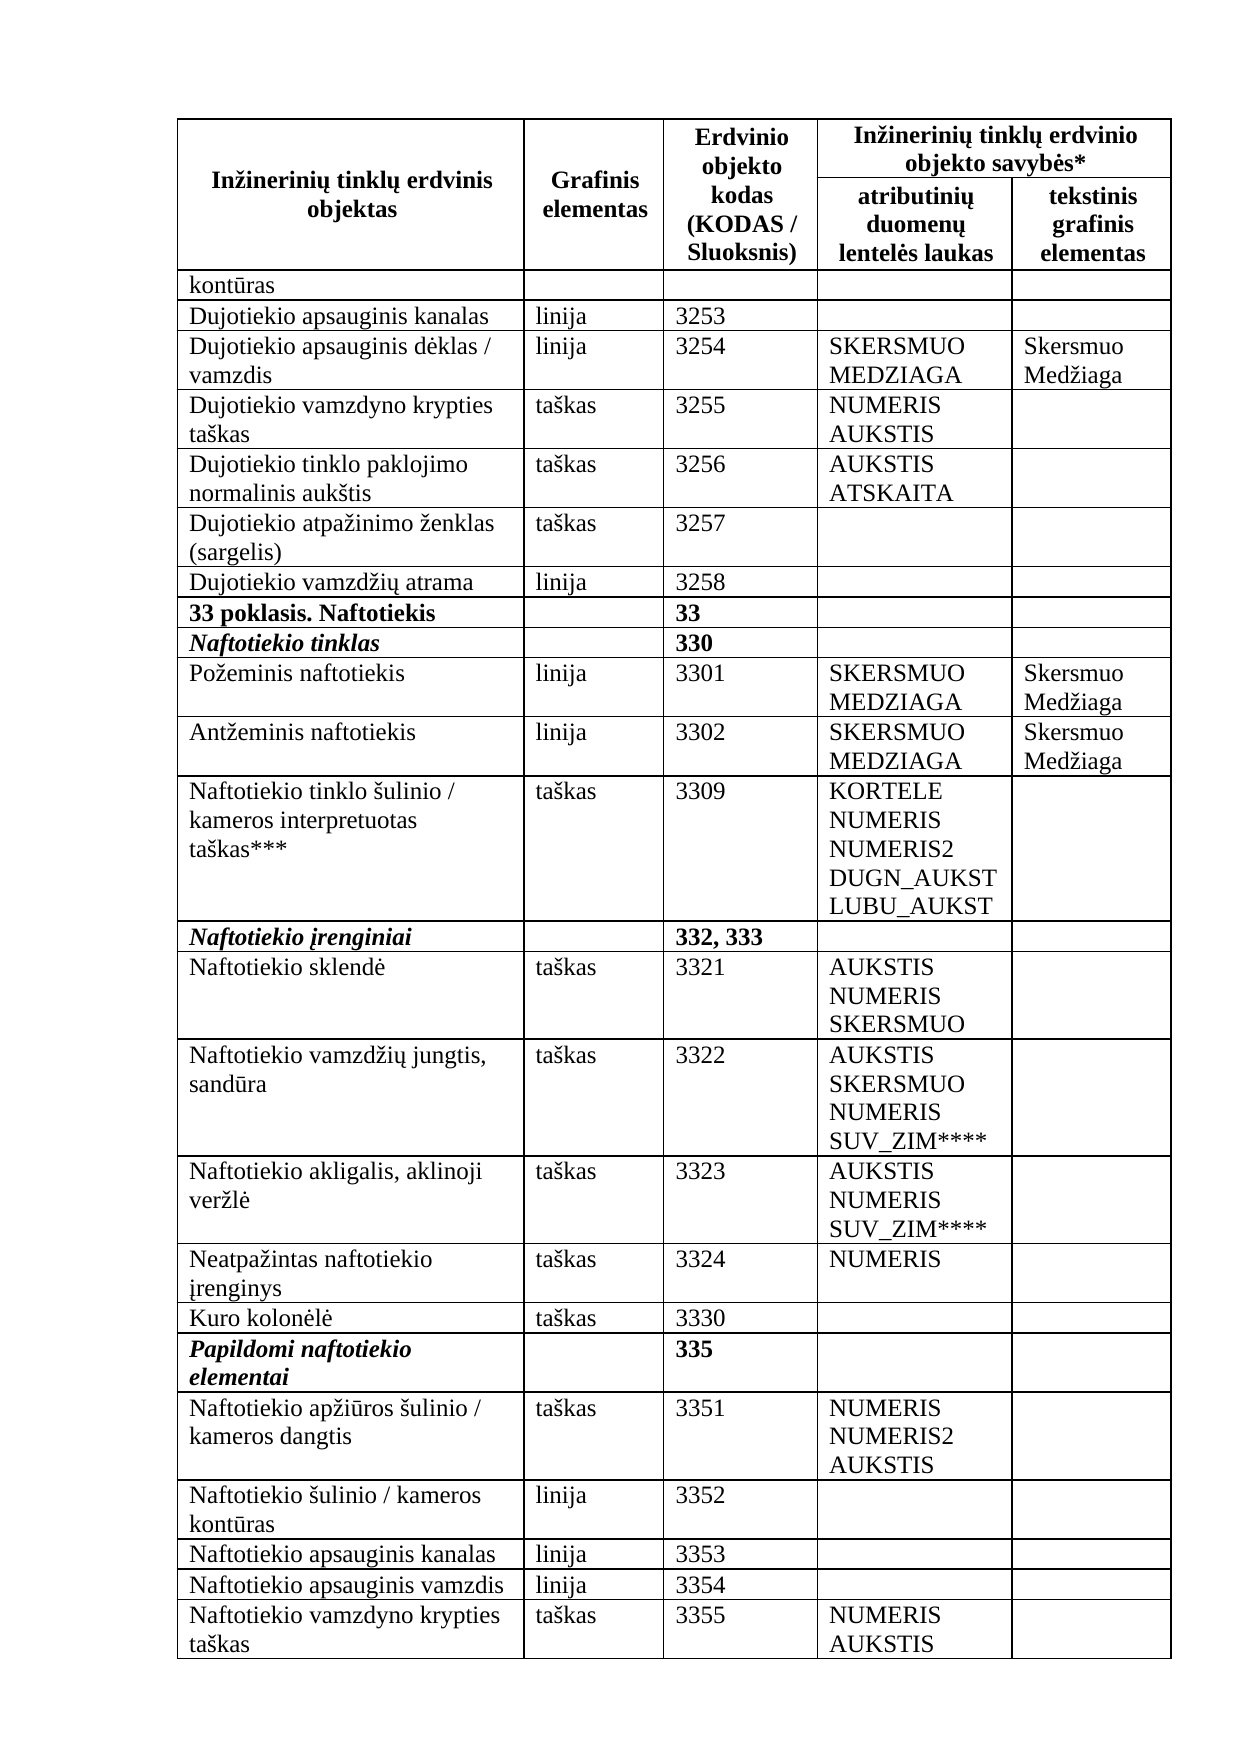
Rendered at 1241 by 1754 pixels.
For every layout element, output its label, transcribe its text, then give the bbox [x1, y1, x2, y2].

table_cell [664, 271, 817, 299]
table_cell Naftotiekio tinklas [178, 628, 523, 657]
table_cell NUMERIS [818, 1244, 1011, 1302]
table_cell Naftotiekio apžiūros šulinio / kameros dangtis [178, 1393, 523, 1479]
table_cell [1013, 952, 1170, 1038]
table_cell Naftotiekio vamzdyno krypties taškas [178, 1600, 523, 1658]
table_cell [1013, 271, 1170, 299]
table_cell taškas [525, 1600, 663, 1658]
table_header Inžinerinių tinklų erdvinio objekto savybės* [818, 120, 1170, 177]
table_cell [525, 628, 663, 657]
table_header Erdvinio objekto kodas (KODAS / Sluoksnis) [664, 120, 817, 269]
table_header Grafinis elementas [525, 120, 663, 269]
table_cell [525, 598, 663, 626]
table_cell [818, 922, 1011, 951]
table_cell [1013, 628, 1170, 657]
table_cell Naftotiekio tinklo šulinio / kameros interpretuotas taškas*** [178, 777, 523, 920]
table_cell taškas [525, 390, 663, 448]
table_cell NUMERIS AUKSTIS [818, 1600, 1011, 1658]
table_cell 3301 [664, 658, 817, 716]
table_cell 3323 [664, 1157, 817, 1243]
table_cell taškas [525, 1393, 663, 1479]
table_cell 3309 [664, 777, 817, 920]
table_cell [818, 508, 1011, 566]
table_cell AUKSTIS SKERSMUO NUMERIS SUV_ZIM**** [818, 1040, 1011, 1155]
table_cell [1013, 301, 1170, 329]
table_cell tekstinis grafinis elementas [1013, 178, 1170, 269]
table_cell 3324 [664, 1244, 817, 1302]
table_cell [1013, 390, 1170, 448]
table_header Inžinerinių tinklų erdvinis objektas [178, 120, 523, 269]
table_cell taškas [525, 952, 663, 1038]
table_cell Dujotiekio apsauginis dėklas / vamzdis [178, 331, 523, 389]
table_cell Skersmuo MedZiaga [818, 331, 1011, 389]
table_cell [818, 1334, 1011, 1391]
table_cell Dujotiekio vamzdyno krypties taškas [178, 390, 523, 448]
table_cell taškas [525, 777, 663, 920]
table_cell 3254 [664, 331, 817, 389]
table_cell [818, 628, 1011, 657]
table_cell linija [525, 331, 663, 389]
table_cell taškas [525, 508, 663, 566]
table_cell 3352 [664, 1481, 817, 1538]
table_cell kontūras [178, 271, 523, 299]
table_cell Dujotiekio vamzdžių atrama [178, 567, 523, 596]
table_cell Dujotiekio tinklo paklojimo normalinis aukštis [178, 449, 523, 507]
table_cell [1013, 1600, 1170, 1658]
table_cell 3353 [664, 1540, 817, 1568]
table_cell [1013, 777, 1170, 920]
table_cell NUMERIS AUKSTIS [818, 390, 1011, 448]
table_cell linija [525, 1540, 663, 1568]
table_cell Naftotiekio apsauginis vamzdis [178, 1570, 523, 1599]
table_cell 3302 [664, 717, 817, 775]
table_cell Skersmuo MedZiaga [818, 658, 1011, 716]
table_cell 335 [664, 1334, 817, 1391]
table_cell [818, 1570, 1011, 1599]
table_cell [1013, 1540, 1170, 1568]
table_cell [818, 271, 1011, 299]
table_cell AUKSTIS NUMERIS SUV_ZIM**** [818, 1157, 1011, 1243]
table_cell atributinių duomenų lentelės laukas [818, 178, 1011, 269]
table_cell 3255 [664, 390, 817, 448]
table_cell KORTELE NUMERIS NUMERIS2 DUGN_AUKST LUBU_AUKST [818, 777, 1011, 920]
table_cell Skersmuo MedZiaga [818, 717, 1011, 775]
table_cell [1013, 1334, 1170, 1391]
table_cell linija [525, 1570, 663, 1599]
table_cell Naftotiekio akligalis, aklinoji veržlė [178, 1157, 523, 1243]
table_cell linija [525, 717, 663, 775]
table_cell [525, 1334, 663, 1391]
table_cell 3257 [664, 508, 817, 566]
table_cell [525, 922, 663, 951]
table_cell [1013, 567, 1170, 596]
table_cell Dujotiekio atpažinimo ženklas (sargelis) [178, 508, 523, 566]
table_cell Antžeminis naftotiekis [178, 717, 523, 775]
table_cell taškas [525, 449, 663, 507]
table_cell Kuro kolonėlė [178, 1303, 523, 1332]
table_cell [818, 567, 1011, 596]
table_cell NUMERIS NUMERIS2 AUKSTIS [818, 1393, 1011, 1479]
table_cell AUKSTIS NUMERIS SKERSMUO [818, 952, 1011, 1038]
table_cell Naftotiekio šulinio / kameros kontūras [178, 1481, 523, 1538]
table_cell 33 [664, 598, 817, 626]
table_cell 3253 [664, 301, 817, 329]
table_cell 330 [664, 628, 817, 657]
table_cell Požeminis naftotiekis [178, 658, 523, 716]
table_cell [818, 301, 1011, 329]
table_cell [1013, 1570, 1170, 1599]
table_cell [818, 1540, 1011, 1568]
table_cell 33 poklasis. Naftotiekis [178, 598, 523, 626]
table_cell 3256 [664, 449, 817, 507]
table_cell linija [525, 301, 663, 329]
table_cell 332, 333 [664, 922, 817, 951]
table_cell Naftotiekio vamzdžių jungtis, sandūra [178, 1040, 523, 1155]
table_cell 3354 [664, 1570, 817, 1599]
table_cell Neatpažintas naftotiekio įrenginys [178, 1244, 523, 1302]
table_cell [1013, 508, 1170, 566]
table_cell [1013, 1303, 1170, 1332]
table_cell 3258 [664, 567, 817, 596]
table_cell [1013, 1244, 1170, 1302]
table_cell [1013, 1393, 1170, 1479]
table_cell taškas [525, 1157, 663, 1243]
table_cell taškas [525, 1040, 663, 1155]
table_cell [818, 1481, 1011, 1538]
table_cell [525, 271, 663, 299]
table_cell AUKSTIS ATSKAITA [818, 449, 1011, 507]
table_cell [1013, 598, 1170, 626]
table_cell Papildomi naftotiekio elementai [178, 1334, 523, 1391]
table_cell Dujotiekio apsauginis kanalas [178, 301, 523, 329]
table_cell Skersmuo Medžiaga [1013, 658, 1170, 716]
table_cell [818, 598, 1011, 626]
table_cell 3355 [664, 1600, 817, 1658]
table_cell [1013, 1040, 1170, 1155]
table_cell [1013, 922, 1170, 951]
table_cell Skersmuo Medžiaga [1013, 717, 1170, 775]
table_cell [818, 1303, 1011, 1332]
table_cell 3351 [664, 1393, 817, 1479]
table_cell Naftotiekio įrenginiai [178, 922, 523, 951]
table_cell Skersmuo Medžiaga [1013, 331, 1170, 389]
table_cell 3330 [664, 1303, 817, 1332]
table_cell taškas [525, 1303, 663, 1332]
table_cell Naftotiekio apsauginis kanalas [178, 1540, 523, 1568]
table_cell taškas [525, 1244, 663, 1302]
table_cell 3321 [664, 952, 817, 1038]
table_cell [1013, 1157, 1170, 1243]
table_cell linija [525, 658, 663, 716]
table_cell [1013, 449, 1170, 507]
table_cell 3322 [664, 1040, 817, 1155]
table_cell linija [525, 567, 663, 596]
table_cell [1013, 1481, 1170, 1538]
table_cell Naftotiekio sklendė [178, 952, 523, 1038]
table_cell linija [525, 1481, 663, 1538]
